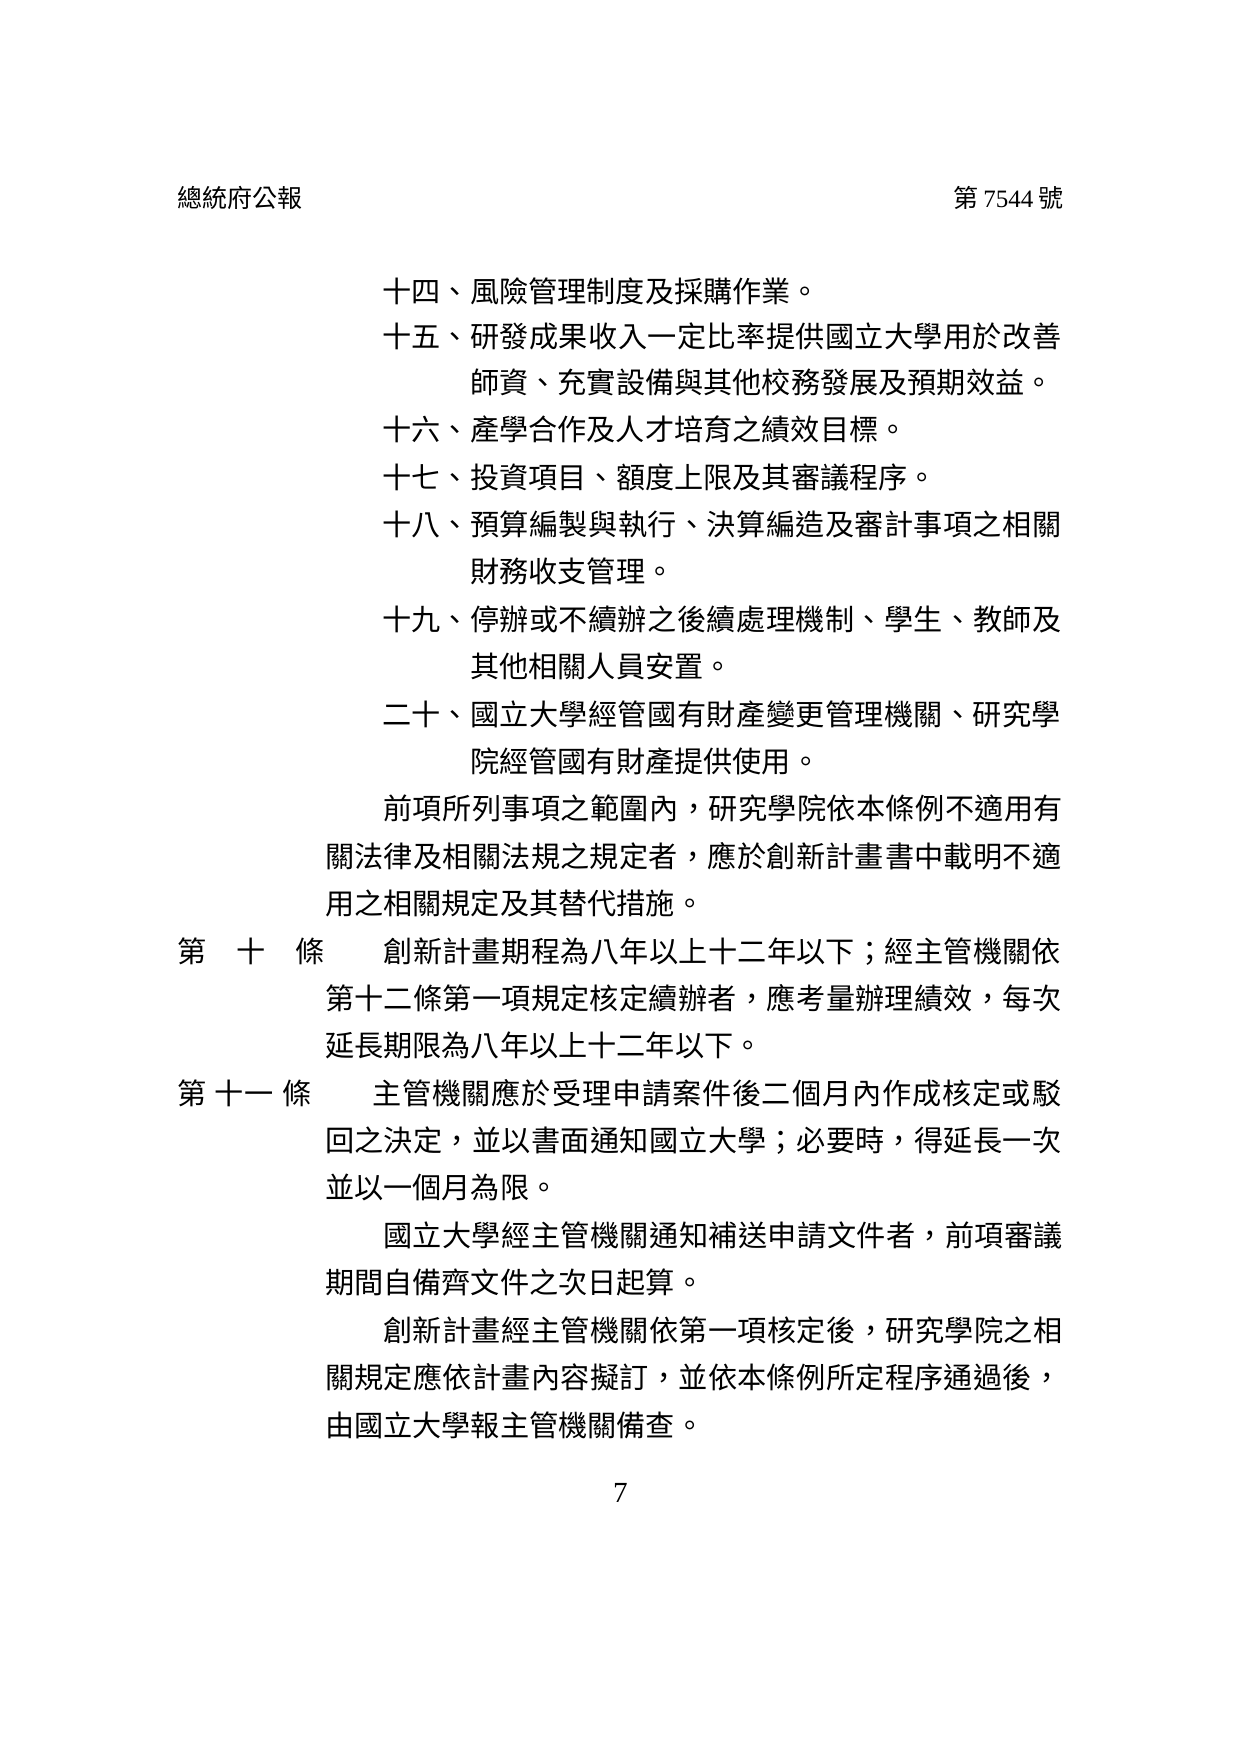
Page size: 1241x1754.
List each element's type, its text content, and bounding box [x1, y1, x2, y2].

text 第 十 條 創新計畫期程為八年以上十二年以下；經主管機關依第十二條第一項規定核定續辦者，應考量辦理績效，每次延長期限為八年以上十二年以下。 [177, 924, 1063, 1066]
text 十五、 研發成果收入一定比率提供國立大學用於改善師資、充實設備與其他校務發展及預期效益。 [382, 311, 1063, 403]
text 十七、 投資項目、額度上限及其審議程序。 [382, 450, 1063, 497]
text 十四、風險管理制度及採購作業。 [382, 266, 1063, 311]
text 十八、 預算編製與執行、決算編造及審計事項之相關財務收支管理。 [382, 497, 1063, 592]
text 十九、 停辦或不續辦之後續處理機制、學生、教師及其他相關人員安置。 [382, 592, 1063, 687]
text 前項所列事項之範圍內，研究學院依本條例不適用有關法律及相關法規之規定者，應於創新計畫書中載明不適用之相關規定及其替代措施。 [325, 782, 1063, 924]
text 第 十一 條 主管機關應於受理申請案件後二個月內作成核定或駁回之決定，並以書面通知國立大學；必要時，得延長一次，並以一個月為限。 [177, 1066, 1063, 1208]
text 創新計畫經主管機關依第一項核定後，研究學院之相關規定應依計畫內容擬訂，並依本條例所定程序通過後，由國立大學報主管機關備查。 [325, 1303, 1063, 1445]
text 國立大學經主管機關通知補送申請文件者，前項審議期間自備齊文件之次日起算。 [325, 1208, 1063, 1303]
text 十六、產學合作及人才培育之績效目標。 [382, 403, 1063, 450]
text 二十、 國立大學經管國有財產變更管理機關、研究學院經管國有財產提供使用。 [382, 687, 1063, 782]
